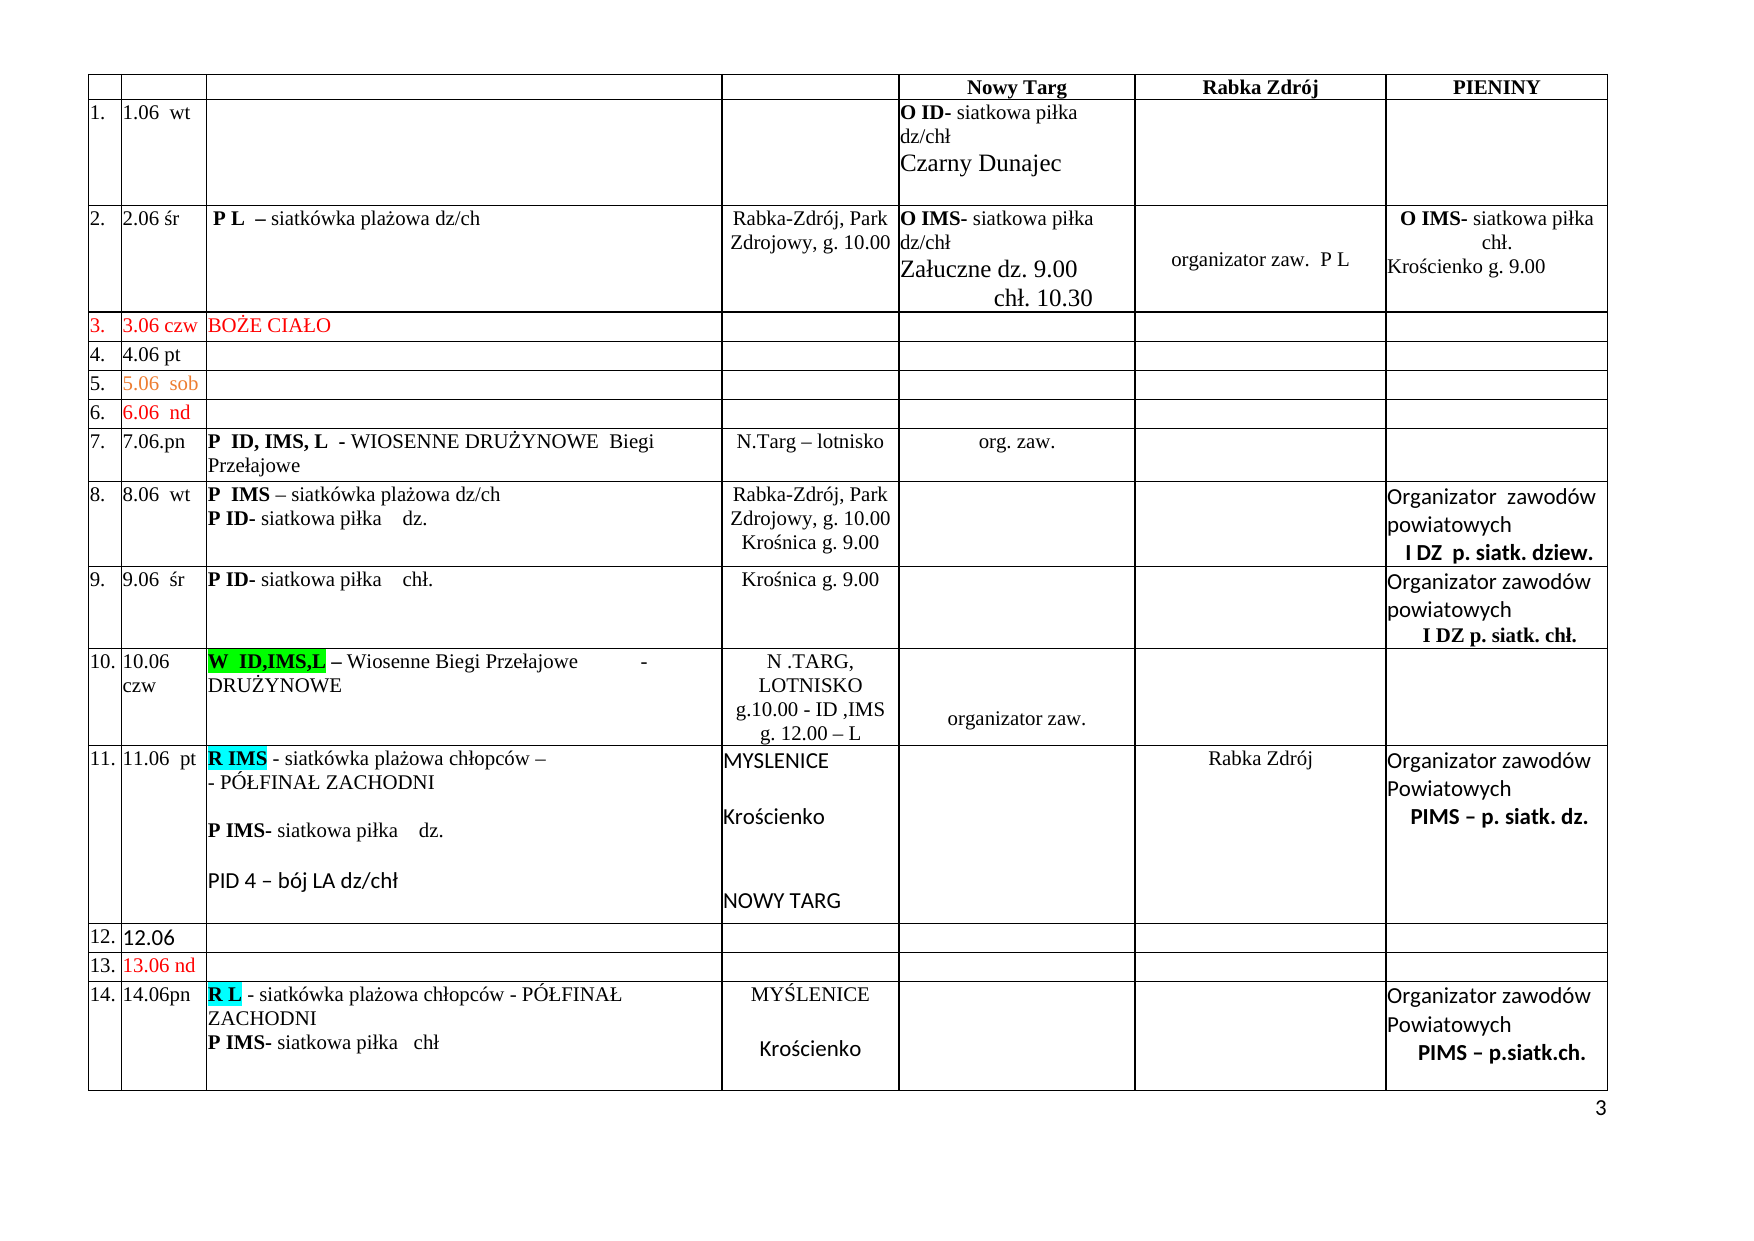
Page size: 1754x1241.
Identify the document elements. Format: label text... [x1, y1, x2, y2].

table_cell [1387, 953, 1607, 981]
table_cell O ID- siatkowa piłka dz/chł Czarny Dunajec [900, 100, 1134, 205]
table_cell [723, 400, 898, 428]
table_cell [1136, 482, 1385, 566]
table_cell [723, 953, 898, 981]
table_cell [900, 482, 1134, 566]
table_cell [1387, 342, 1607, 369]
table_cell P IMS – siatkówka plażowa dz/ch P ID- siatkowa piłka dz. [207, 482, 721, 566]
table_cell 1.06 wt [122, 100, 206, 205]
table_cell 8.06 wt [122, 482, 206, 566]
table_cell 4. [89, 342, 121, 369]
table_cell Organizator zawodów powiatowych I DZ p. siatk. chł. [1387, 567, 1607, 648]
table_header Rabka Zdrój [1136, 75, 1385, 99]
table_cell 2. [89, 206, 121, 311]
table_cell Organizator zawodów Powiatowych PIMS – p. siatk. dz. [1387, 746, 1607, 922]
table_cell Krośnica g. 9.00 [723, 567, 898, 648]
table_cell 2.06 śr [122, 206, 206, 311]
table_cell [723, 342, 898, 369]
table_cell [1136, 342, 1385, 369]
table_cell [900, 982, 1134, 1090]
table_cell 13. [89, 953, 121, 981]
table_cell [900, 924, 1134, 952]
table_cell 9. [89, 567, 121, 648]
table_cell organizator zaw. P L [1136, 206, 1385, 311]
table_cell 5. [89, 371, 121, 399]
table_cell 5.06 sob [122, 371, 206, 399]
table_cell MYŚLENICE Krościenko [723, 982, 898, 1090]
table_cell [1136, 649, 1385, 745]
table_cell 4.06 pt [122, 342, 206, 369]
table_cell Rabka Zdrój [1136, 746, 1385, 922]
table_cell [1136, 100, 1385, 205]
table_header [723, 75, 898, 99]
table_cell [900, 567, 1134, 648]
table_cell Rabka-Zdrój, Park Zdrojowy, g. 10.00 Krośnica g. 9.00 [723, 482, 898, 566]
table_cell [1387, 924, 1607, 952]
table_cell [207, 371, 721, 399]
table_header [122, 75, 206, 99]
table_cell 10.06 czw [122, 649, 206, 745]
table_cell P ID- siatkowa piłka chł. [207, 567, 721, 648]
table_cell O IMS- siatkowa piłka chł. Krościenko g. 9.00 [1387, 206, 1607, 311]
table_cell 9.06 śr [122, 567, 206, 648]
table_cell [1136, 953, 1385, 981]
table_cell [1136, 400, 1385, 428]
table_header PIENINY [1387, 75, 1607, 99]
table_cell 13.06 nd [122, 953, 206, 981]
table_cell Organizator zawodów Powiatowych PIMS – p.siatk.ch. [1387, 982, 1607, 1090]
table_cell [207, 953, 721, 981]
table_cell [723, 924, 898, 952]
table_cell P ID, IMS, L - WIOSENNE DRUŻYNOWE Biegi Przełajowe [207, 429, 721, 481]
table_cell [900, 313, 1134, 341]
table_cell [900, 342, 1134, 369]
table_cell 7. [89, 429, 121, 481]
table_cell 1. [89, 100, 121, 205]
table_cell [1387, 371, 1607, 399]
table_header [89, 75, 121, 99]
table_cell BOŻE CIAŁO [207, 313, 721, 341]
table_cell 10. [89, 649, 121, 745]
table_cell [1387, 313, 1607, 341]
table_cell Rabka-Zdrój, Park Zdrojowy, g. 10.00 [723, 206, 898, 311]
table_cell 11.06 pt [122, 746, 206, 922]
table_cell [1136, 982, 1385, 1090]
table_cell [900, 400, 1134, 428]
table_cell Organizator zawodów powiatowych I DZ p. siatk. dziew. [1387, 482, 1607, 566]
table_cell [723, 100, 898, 205]
table_cell [900, 953, 1134, 981]
table_cell [1387, 400, 1607, 428]
table_cell [723, 313, 898, 341]
table_cell 6. [89, 400, 121, 428]
table_cell 3. [89, 313, 121, 341]
table_cell [1387, 649, 1607, 745]
table_cell 8. [89, 482, 121, 566]
table_cell MYSLENICE Krościenko NOWY TARG [723, 746, 898, 922]
table_cell [1387, 100, 1607, 205]
table_cell [1136, 924, 1385, 952]
table_cell N.Targ – lotnisko [723, 429, 898, 481]
table_cell N .TARG, LOTNISKO g.10.00 - ID ,IMS g. 12.00 – L [723, 649, 898, 745]
table_cell [900, 746, 1134, 922]
table_cell 12. [89, 924, 121, 952]
table_cell O IMS- siatkowa piłka dz/chł Załuczne dz. 9.00 chł. 10.30 [900, 206, 1134, 311]
table_cell organizator zaw. [900, 649, 1134, 745]
table_cell [1136, 371, 1385, 399]
table_cell org. zaw. [900, 429, 1134, 481]
table_cell 14. [89, 982, 121, 1090]
table_cell [1136, 429, 1385, 481]
table_cell 11. [89, 746, 121, 922]
table_cell [1136, 567, 1385, 648]
table_cell R IMS - siatkówka plażowa chłopców – - PÓŁFINAŁ ZACHODNI P IMS- siatkowa piłka dz. PID 4 – bój LA dz/chł [207, 746, 721, 922]
table_cell [207, 100, 721, 205]
table_cell 6.06 nd [122, 400, 206, 428]
table_header Nowy Targ [900, 75, 1134, 99]
table_cell R L - siatkówka plażowa chłopców - PÓŁFINAŁ ZACHODNI P IMS- siatkowa piłka chł [207, 982, 721, 1090]
table_cell 7.06.pn [122, 429, 206, 481]
table_cell 14.06pn [122, 982, 206, 1090]
table_cell 12.06 [122, 924, 206, 952]
table_cell [900, 371, 1134, 399]
table_header [207, 75, 721, 99]
table_cell P L – siatkówka plażowa dz/ch [207, 206, 721, 311]
table_cell [207, 924, 721, 952]
table_cell 3.06 czw [122, 313, 206, 341]
table_cell [723, 371, 898, 399]
table_cell [1136, 313, 1385, 341]
table_cell [207, 342, 721, 369]
table_cell [207, 400, 721, 428]
table_cell W ID,IMS,L – Wiosenne Biegi Przełajowe -DRUŻYNOWE [207, 649, 721, 745]
table_cell [1387, 429, 1607, 481]
